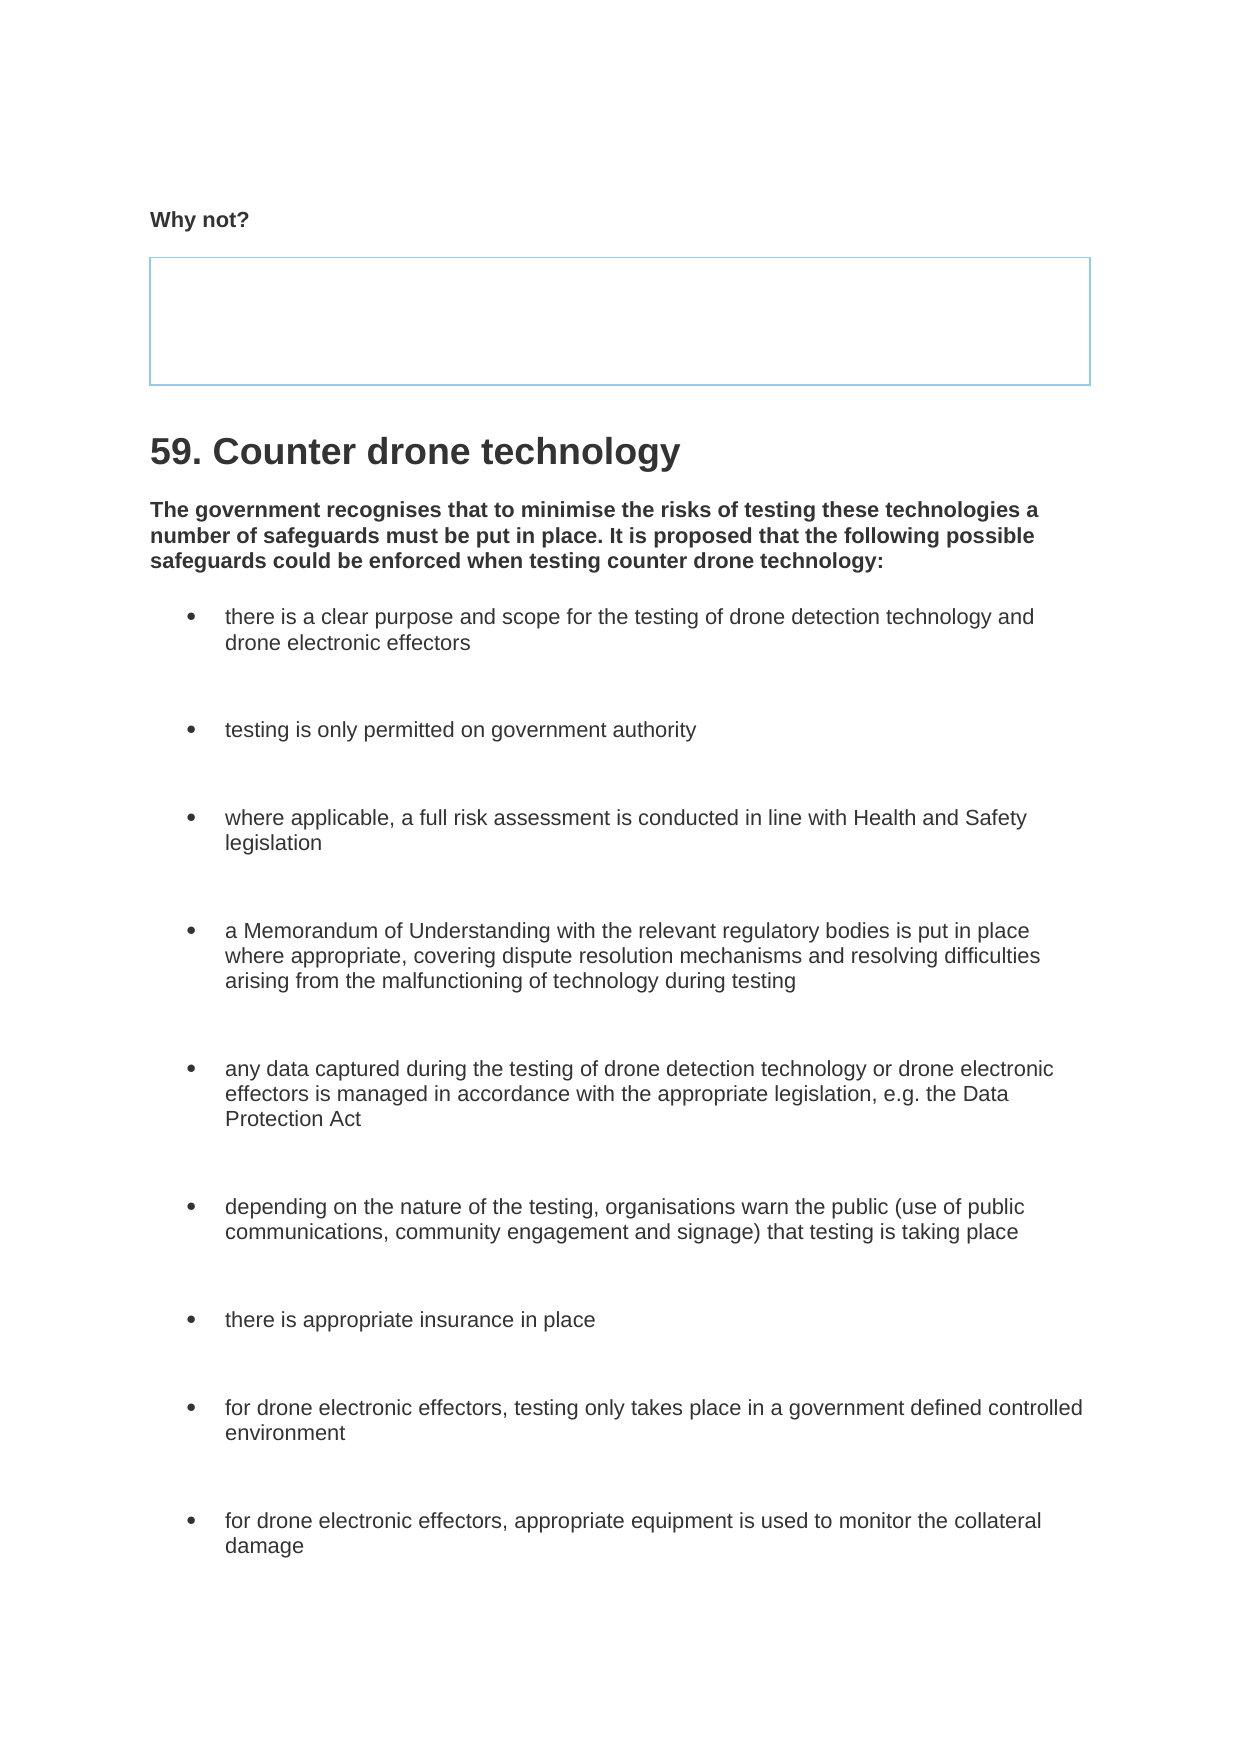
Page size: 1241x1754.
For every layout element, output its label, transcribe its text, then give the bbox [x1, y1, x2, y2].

text The government recognises that to minimise the risks of testing these technologies a number of safeguards must be put in place. It is proposed that the following possible safeguards could be enforced when testing counter drone technology: [150, 497, 1090, 573]
table_header there is a clear purpose and scope for the testing of drone detection technology and drone electronic effectors testing is only permitted on government authority where applicable, a full risk assessment is conducted in line with Health and Safety legislation a Memorandum of Understanding with the relevant regulatory bodies is put in place where appropriate, covering dispute resolution mechanisms and resolving difficulties arising from the malfunctioning of technology during testing any data captured during the testing of drone detection technology or drone electronic effectors is managed in accordance with the appropriate legislation, e.g. the Data Protection Act depending on the nature of the testing, organisations warn the public (use of public communications, community engagement and signage) that testing is taking place there is appropriate insurance in place for drone electronic effectors, testing only takes place in a government defined controlled environment for drone electronic effectors, appropriate equipment is used to monitor the collateral damage [150, 573, 1090, 1589]
table_header [151, 258, 1089, 384]
subtitle Why not? [150, 206, 1090, 232]
text 59. Counter drone technology [150, 429, 1090, 472]
